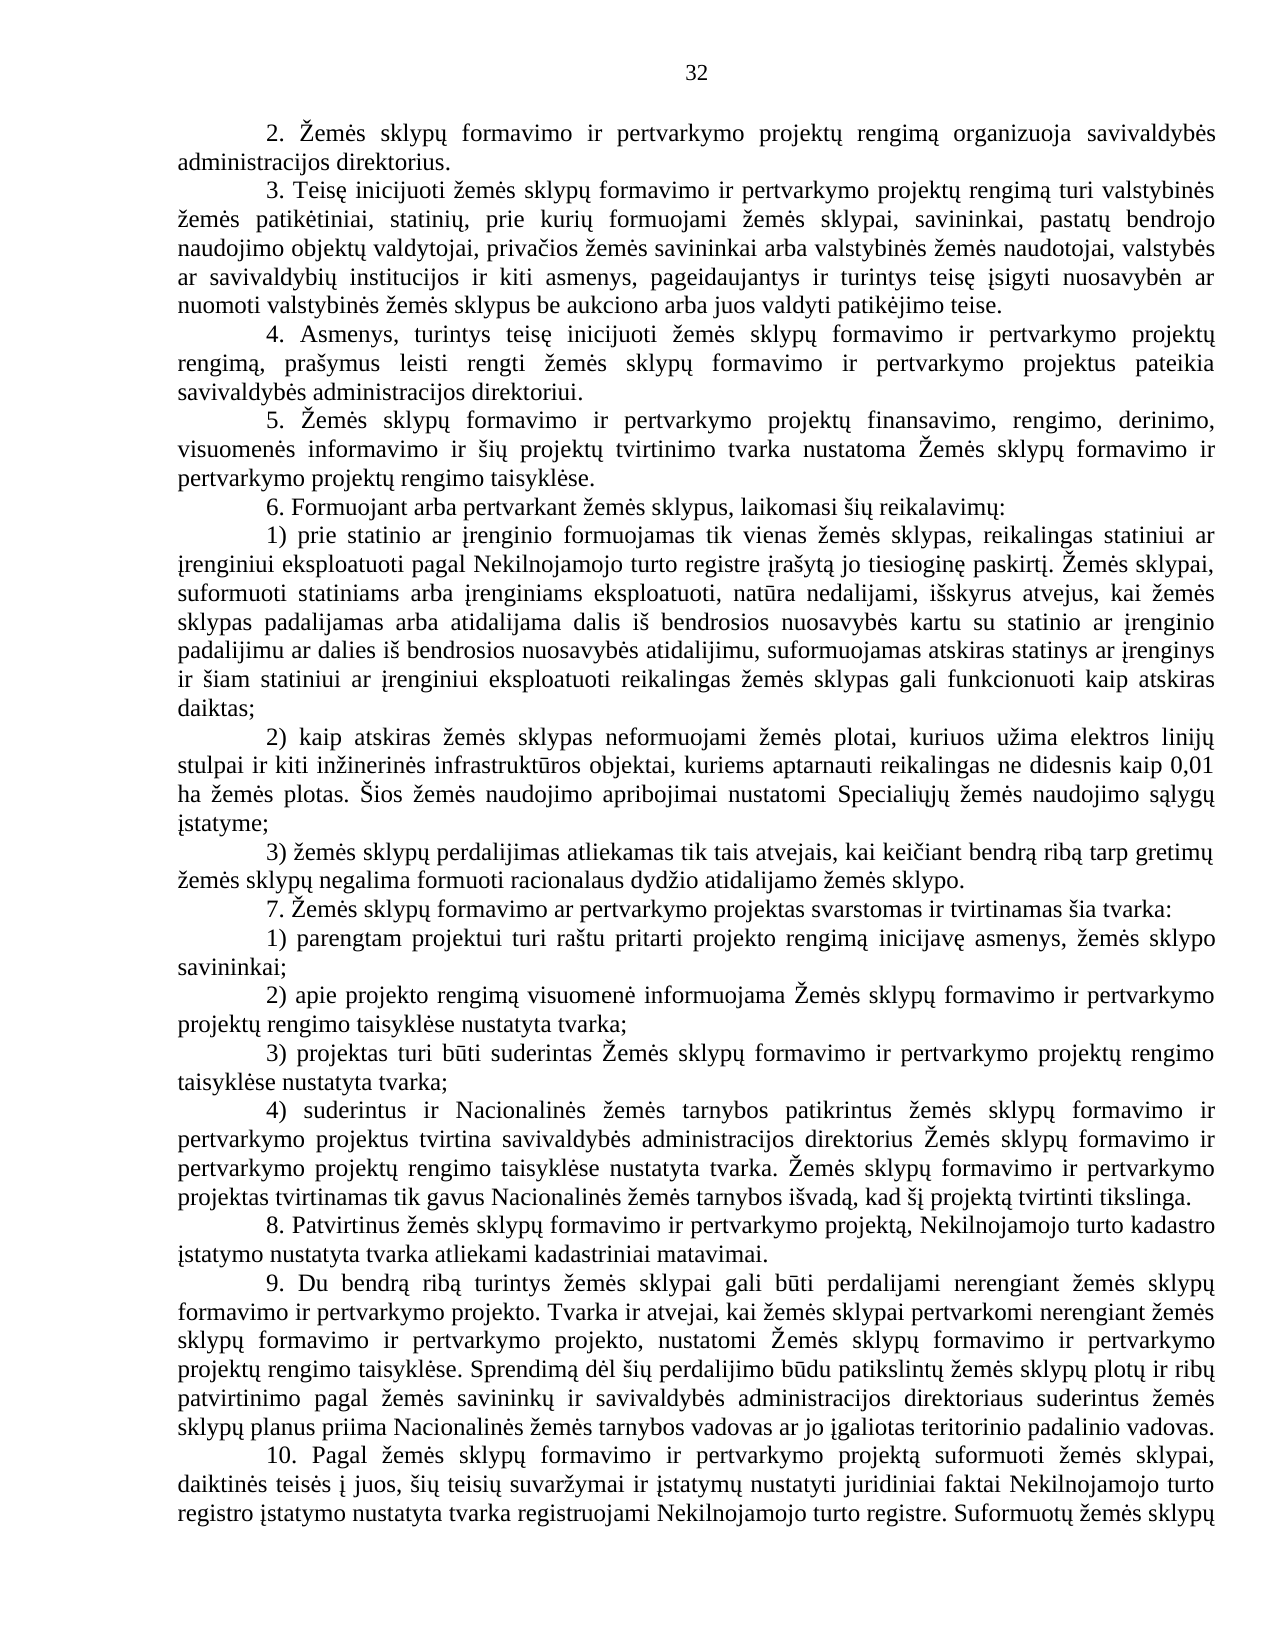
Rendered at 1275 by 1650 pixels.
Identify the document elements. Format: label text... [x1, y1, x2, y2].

text 4) suderintus ir Nacionalinės žemės tarnybos patikrintus žemės sklypų formavimo ir pertvarkymo projektus tvirtina savivaldybės administracijos direktorius Žemės sklypų formavimo ir pertvarkymo projektų rengimo taisyklėse nustatyta tvarka. Žemės sklypų formavimo ir pertvarkymo projektas tvirtinamas tik gavus Nacionalinės žemės tarnybos išvadą, kad šį projektą tvirtinti tikslinga. [177, 1096, 1216, 1211]
text 1) prie statinio ar įrenginio formuojamas tik vienas žemės sklypas, reikalingas statiniui ar įrenginiui eksploatuoti pagal Nekilnojamojo turto registre įrašytą jo tiesioginę paskirtį. Žemės sklypai, suformuoti statiniams arba įrenginiams eksploatuoti, natūra nedalijami, išskyrus atvejus, kai žemės sklypas padalijamas arba atidalijama dalis iš bendrosios nuosavybės kartu su statinio ar įrenginio padalijimu ar dalies iš bendrosios nuosavybės atidalijimu, suformuojamas atskiras statinys ar įrenginys ir šiam statiniui ar įrenginiui eksploatuoti reikalingas žemės sklypas gali funkcionuoti kaip atskiras daiktas; [177, 521, 1216, 722]
text 7. Žemės sklypų formavimo ar pertvarkymo projektas svarstomas ir tvirtinamas šia tvarka: [177, 894, 1216, 923]
text 2. Žemės sklypų formavimo ir pertvarkymo projektų rengimą organizuoja savivaldybės administracijos direktorius. [177, 118, 1216, 176]
text 1) parengtam projektui turi raštu pritarti projekto rengimą inicijavę asmenys, žemės sklypo savininkai; [177, 923, 1216, 981]
text 5. Žemės sklypų formavimo ir pertvarkymo projektų finansavimo, rengimo, derinimo, visuomenės informavimo ir šių projektų tvirtinimo tvarka nustatoma Žemės sklypų formavimo ir pertvarkymo projektų rengimo taisyklėse. [177, 406, 1216, 492]
text 3. Teisę inicijuoti žemės sklypų formavimo ir pertvarkymo projektų rengimą turi valstybinės žemės patikėtiniai, statinių, prie kurių formuojami žemės sklypai, savininkai, pastatų bendrojo naudojimo objektų valdytojai, privačios žemės savininkai arba valstybinės žemės naudotojai, valstybės ar savivaldybių institucijos ir kiti asmenys, pageidaujantys ir turintys teisę įsigyti nuosavybėn ar nuomoti valstybinės žemės sklypus be aukciono arba juos valdyti patikėjimo teise. [177, 176, 1216, 319]
text 6. Formuojant arba pertvarkant žemės sklypus, laikomasi šių reikalavimų: [177, 492, 1216, 521]
text 2) apie projekto rengimą visuomenė informuojama Žemės sklypų formavimo ir pertvarkymo projektų rengimo taisyklėse nustatyta tvarka; [177, 981, 1216, 1038]
text 3) projektas turi būti suderintas Žemės sklypų formavimo ir pertvarkymo projektų rengimo taisyklėse nustatyta tvarka; [177, 1038, 1216, 1096]
text 3) žemės sklypų perdalijimas atliekamas tik tais atvejais, kai keičiant bendrą ribą tarp gretimų žemės sklypų negalima formuoti racionalaus dydžio atidalijamo žemės sklypo. [177, 837, 1215, 894]
text 8. Patvirtinus žemės sklypų formavimo ir pertvarkymo projektą, Nekilnojamojo turto kadastro įstatymo nustatyta tvarka atliekami kadastriniai matavimai. [177, 1211, 1216, 1268]
text 10. Pagal žemės sklypų formavimo ir pertvarkymo projektą suformuoti žemės sklypai, daiktinės teisės į juos, šių teisių suvaržymai ir įstatymų nustatyti juridiniai faktai Nekilnojamojo turto registro įstatymo nustatyta tvarka registruojami Nekilnojamojo turto registre. Suformuotų žemės sklypų [177, 1441, 1216, 1527]
text 9. Du bendrą ribą turintys žemės sklypai gali būti perdalijami nerengiant žemės sklypų formavimo ir pertvarkymo projekto. Tvarka ir atvejai, kai žemės sklypai pertvarkomi nerengiant žemės sklypų formavimo ir pertvarkymo projekto, nustatomi Žemės sklypų formavimo ir pertvarkymo projektų rengimo taisyklėse. Sprendimą dėl šių perdalijimo būdu patikslintų žemės sklypų plotų ir ribų patvirtinimo pagal žemės savininkų ir savivaldybės administracijos direktoriaus suderintus žemės sklypų planus priima Nacionalinės žemės tarnybos vadovas ar jo įgaliotas teritorinio padalinio vadovas. [177, 1268, 1216, 1441]
text 4. Asmenys, turintys teisę inicijuoti žemės sklypų formavimo ir pertvarkymo projektų rengimą, prašymus leisti rengti žemės sklypų formavimo ir pertvarkymo projektus pateikia savivaldybės administracijos direktoriui. [177, 319, 1216, 406]
text 2) kaip atskiras žemės sklypas neformuojami žemės plotai, kuriuos užima elektros linijų stulpai ir kiti inžinerinės infrastruktūros objektai, kuriems aptarnauti reikalingas ne didesnis kaip 0,01 ha žemės plotas. Šios žemės naudojimo apribojimai nustatomi Specialiųjų žemės naudojimo sąlygų įstatyme; [177, 722, 1215, 837]
